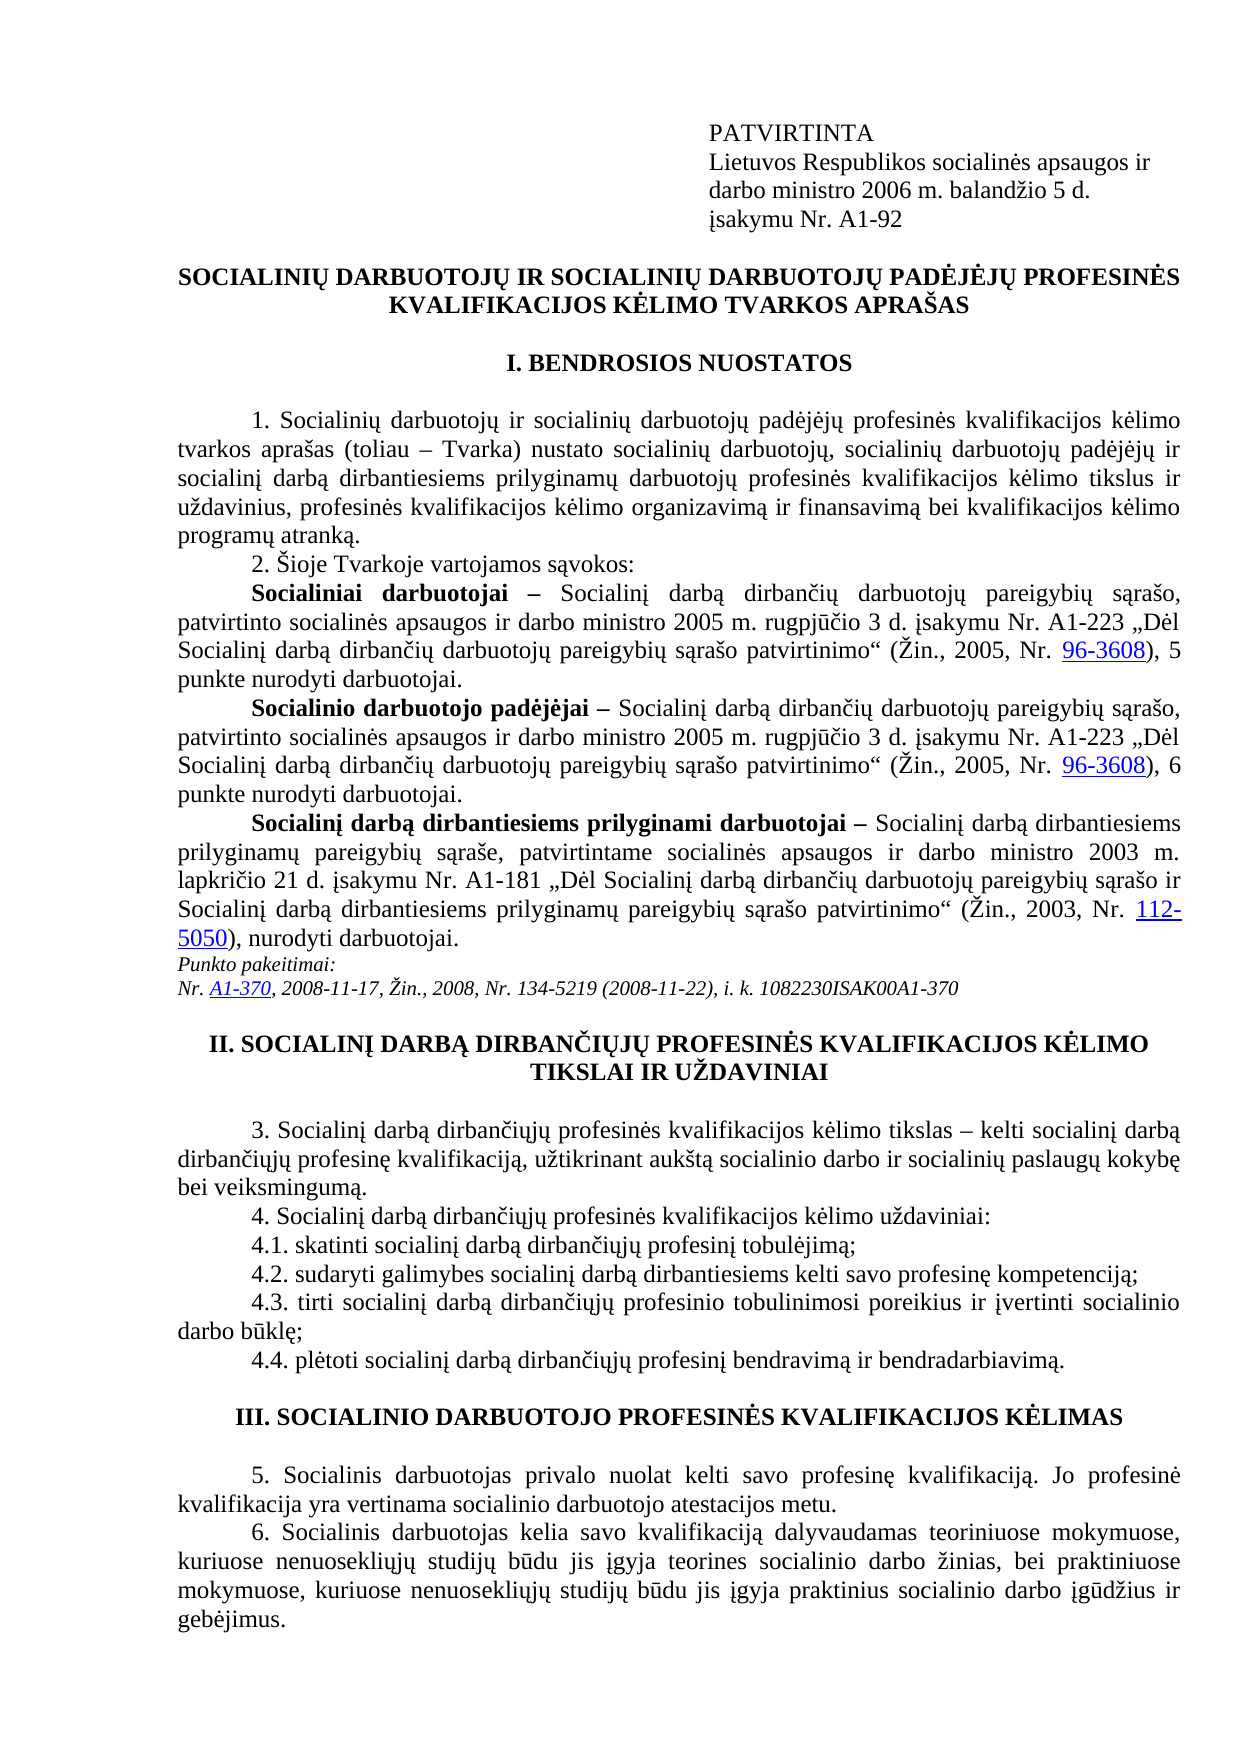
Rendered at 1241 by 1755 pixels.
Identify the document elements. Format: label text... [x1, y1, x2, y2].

text 4.1. skatinti socialinį darbą dirbančiųjų profesinį tobulėjimą; [177, 1230, 1181, 1259]
text 4.4. plėtoti socialinį darbą dirbančiųjų profesinį bendravimą ir bendradarbiavimą. [177, 1345, 1181, 1374]
text 4. Socialinį darbą dirbančiųjų profesinės kvalifikacijos kėlimo uždaviniai: [177, 1201, 1181, 1230]
text Lietuvos Respublikos socialinės apsaugos ir [177, 147, 1181, 176]
text 4.3. tirti socialinį darbą dirbančiųjų profesinio tobulinimosi poreikius ir įvertinti socialinio darbo būklę; [177, 1287, 1181, 1345]
text I. BENDROSIOS NUOSTATOS [177, 348, 1181, 377]
text Socialinio darbuotojo padėjėjai – Socialinį darbą dirbančių darbuotojų pareigybių sąrašo, patvirtinto socialinės apsaugos ir darbo ministro 2005 m. rugpjūčio 3 d. įsakymu Nr. A1-223 „Dėl Socialinį darbą dirbančių darbuotojų pareigybių sąrašo patvirtinimo“ (Žin., 2005, Nr. 96-3608), 6 punkte nurodyti darbuotojai. [177, 693, 1181, 808]
text Socialiniai darbuotojai – Socialinį darbą dirbančių darbuotojų pareigybių sąrašo, patvirtinto socialinės apsaugos ir darbo ministro 2005 m. rugpjūčio 3 d. įsakymu Nr. A1-223 „Dėl Socialinį darbą dirbančių darbuotojų pareigybių sąrašo patvirtinimo“ (Žin., 2005, Nr. 96-3608), 5 punkte nurodyti darbuotojai. [177, 578, 1181, 693]
text SOCIALINIŲ DARBUOTOJŲ IR SOCIALINIŲ DARBUOTOJŲ PADĖJĖJŲ PROFESINĖS KVALIFIKACIJOS KĖLIMO TVARKOS APRAŠAS [177, 262, 1181, 319]
text 5. Socialinis darbuotojas privalo nuolat kelti savo profesinę kvalifikaciją. Jo profesinė kvalifikacija yra vertinama socialinio darbuotojo atestacijos metu. [177, 1460, 1181, 1517]
text III. SOCIALINIO DARBUOTOJO PROFESINĖS KVALIFIKACIJOS KĖLIMAS [177, 1402, 1181, 1431]
text įsakymu Nr. A1-92 [177, 204, 1181, 233]
text 6. Socialinis darbuotojas kelia savo kvalifikaciją dalyvaudamas teoriniuose mokymuose, kuriuose nenuosekliųjų studijų būdu jis įgyja teorines socialinio darbo žinias, bei praktiniuose mokymuose, kuriuose nenuosekliųjų studijų būdu jis įgyja praktinius socialinio darbo įgūdžius ir gebėjimus. [177, 1517, 1181, 1632]
text Socialinį darbą dirbantiesiems prilyginami darbuotojai – Socialinį darbą dirbantiesiems prilyginamų pareigybių sąraše, patvirtintame socialinės apsaugos ir darbo ministro 2003 m. lapkričio 21 d. įsakymu Nr. A1-181 „Dėl Socialinį darbą dirbančių darbuotojų pareigybių sąrašo ir Socialinį darbą dirbantiesiems prilyginamų pareigybių sąrašo patvirtinimo“ (Žin., 2003, Nr. 112-5050), nurodyti darbuotojai. [177, 808, 1181, 952]
text 1. Socialinių darbuotojų ir socialinių darbuotojų padėjėjų profesinės kvalifikacijos kėlimo tvarkos aprašas (toliau – Tvarka) nustato socialinių darbuotojų, socialinių darbuotojų padėjėjų ir socialinį darbą dirbantiesiems prilyginamų darbuotojų profesinės kvalifikacijos kėlimo tikslus ir uždavinius, profesinės kvalifikacijos kėlimo organizavimą ir finansavimą bei kvalifikacijos kėlimo programų atranką. [177, 406, 1181, 549]
text II. SOCIALINĮ DARBĄ DIRBANČIŲJŲ PROFESINĖS KVALIFIKACIJOS KĖLIMO TIKSLAI IR UŽDAVINIAI [177, 1029, 1181, 1086]
text 2. Šioje Tvarkoje vartojamos sąvokos: [177, 549, 1181, 578]
text 4.2. sudaryti galimybes socialinį darbą dirbantiesiems kelti savo profesinę kompetenciją; [177, 1259, 1181, 1287]
text PATVIRTINTA [709, 118, 1181, 147]
text 3. Socialinį darbą dirbančiųjų profesinės kvalifikacijos kėlimo tikslas – kelti socialinį darbą dirbančiųjų profesinę kvalifikaciją, užtikrinant aukštą socialinio darbo ir socialinių paslaugų kokybę bei veiksmingumą. [177, 1115, 1181, 1201]
text darbo ministro 2006 m. balandžio 5 d. [177, 176, 1181, 204]
text Punkto pakeitimai: [177, 952, 1181, 976]
text Nr. A1-370, 2008-11-17, Žin., 2008, Nr. 134-5219 (2008-11-22), i. k. 1082230ISAK00A1-370 [177, 976, 1181, 1000]
